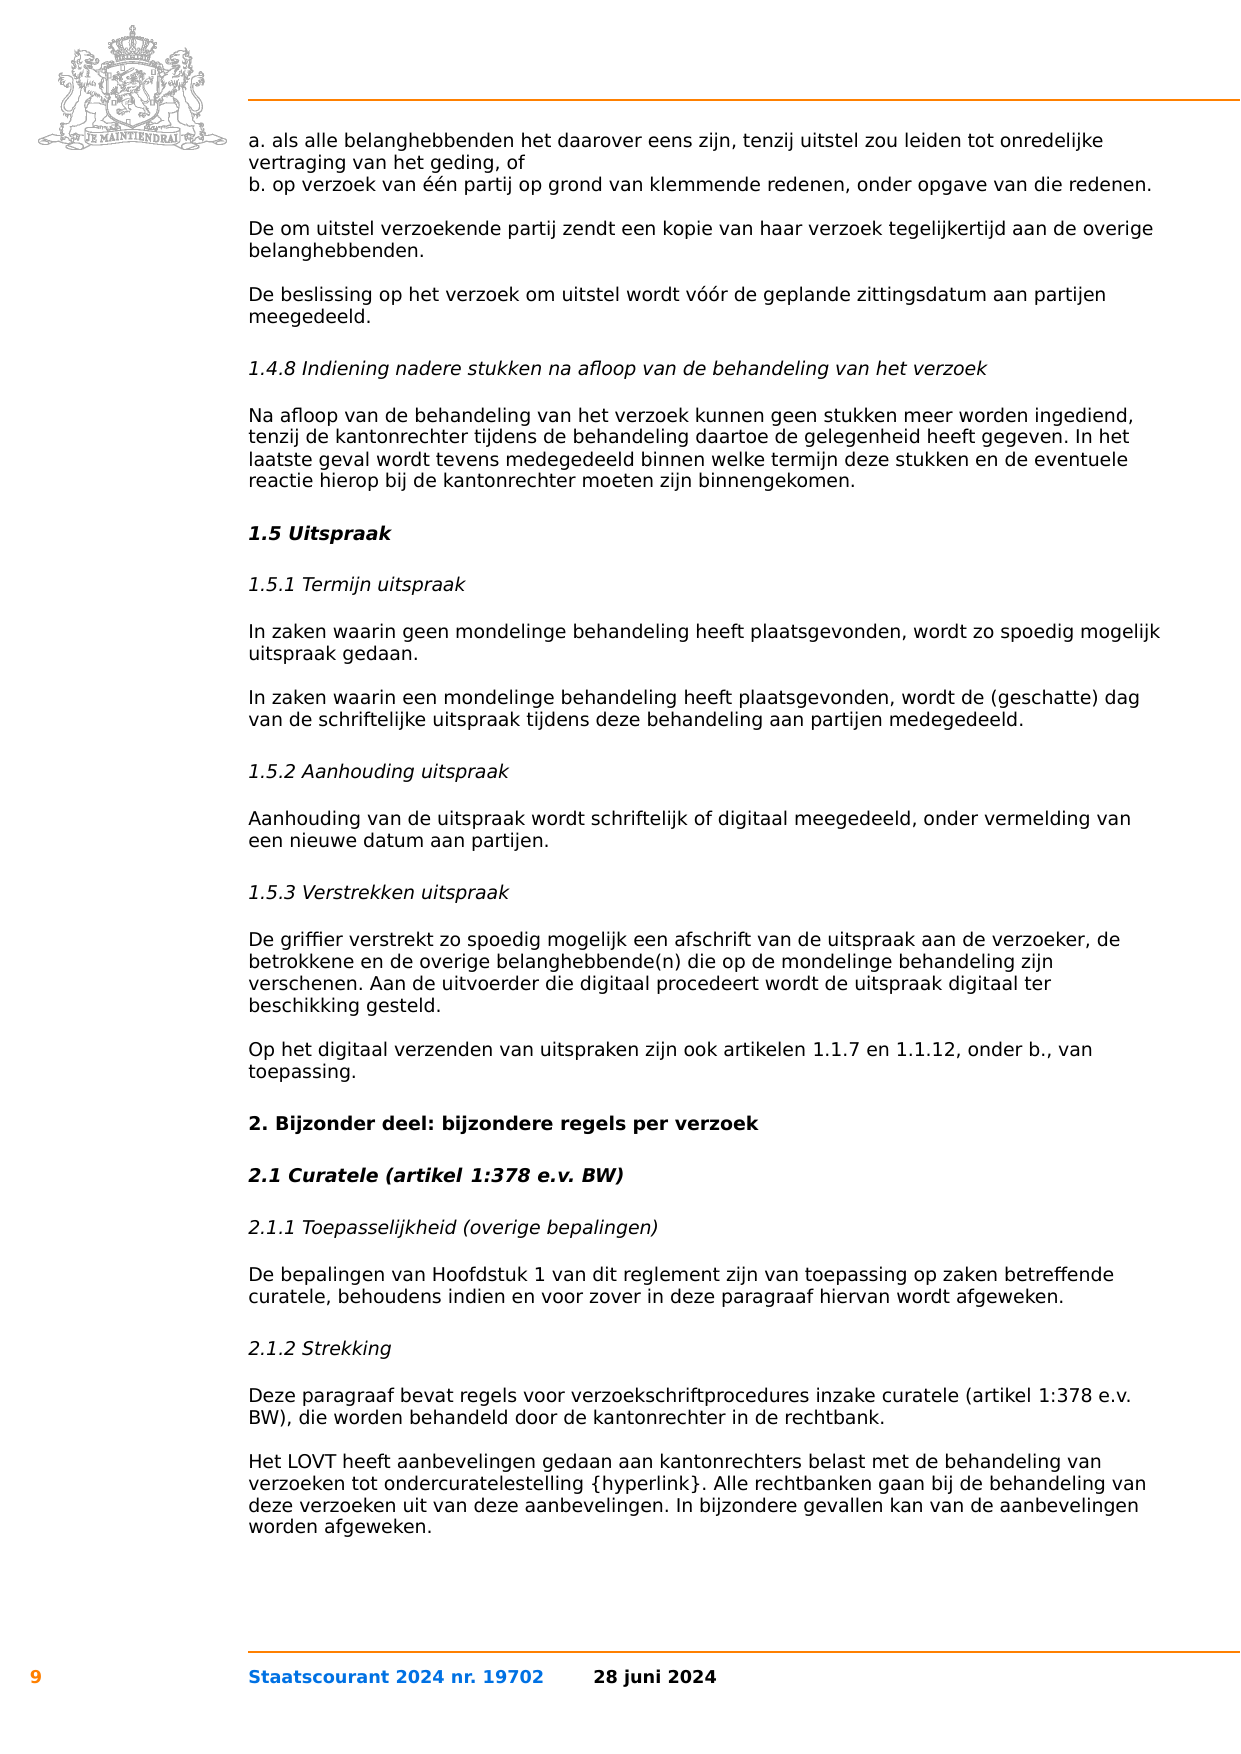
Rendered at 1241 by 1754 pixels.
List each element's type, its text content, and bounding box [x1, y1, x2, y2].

subtitle 1.5 Uitspraak [248, 522, 1163, 544]
text De griffier verstrekt zo spoedig mogelijk een afschrift van de uitspraak aan de verzoeker, de betrokkene en de overige belanghebbende(n) die op de mondelinge behandeling zijn verschenen. Aan de uitvoerder die digitaal procedeert wordt de uitspraak digitaal ter beschikking gesteld. [248, 929, 1163, 1017]
text De bepalingen van Hoofdstuk 1 van dit reglement zijn van toepassing op zaken betreffende curatele, behoudens indien en voor zover in deze paragraaf hiervan wordt afgeweken. [248, 1264, 1163, 1308]
text a. als alle belanghebbenden het daarover eens zijn, tenzij uitstel zou leiden tot onredelijke vertraging van het geding, of [248, 130, 1163, 174]
text Deze paragraaf bevat regels voor verzoekschriftprocedures inzake curatele (artikel 1:378 e.v. BW), die worden behandeld door de kantonrechter in de rechtbank. [248, 1385, 1163, 1429]
text Aanhouding van de uitspraak wordt schriftelijk of digitaal meegedeeld, onder vermelding van een nieuwe datum aan partijen. [248, 808, 1163, 852]
text In zaken waarin geen mondelinge behandeling heeft plaatsgevonden, wordt zo spoedig mogelijk uitspraak gedaan. [248, 621, 1163, 665]
text Na afloop van de behandeling van het verzoek kunnen geen stukken meer worden ingediend, tenzij de kantonrechter tijdens de behandeling daartoe de gelegenheid heeft gegeven. In het laatste geval wordt tevens medegedeeld binnen welke termijn deze stukken en de eventuele reactie hierop bij de kantonrechter moeten zijn binnengekomen. [248, 404, 1163, 492]
text b. op verzoek van één partij op grond van klemmende redenen, onder opgave van die redenen. [248, 174, 1163, 196]
text In zaken waarin een mondelinge behandeling heeft plaatsgevonden, wordt de (geschatte) dag van de schriftelijke uitspraak tijdens deze behandeling aan partijen medegedeeld. [248, 687, 1163, 731]
subtitle 1.4.8 Indiening nadere stukken na afloop van de behandeling van het verzoek [248, 357, 1163, 379]
text De beslissing op het verzoek om uitstel wordt vóór de geplande zittingsdatum aan partijen meegedeeld. [248, 283, 1163, 327]
subtitle 1.5.2 Aanhouding uitspraak [248, 761, 1163, 783]
subtitle 2.1 Curatele (artikel 1:378 e.v. BW) [248, 1165, 1163, 1187]
subtitle 2. Bijzonder deel: bijzondere regels per verzoek [248, 1113, 1163, 1135]
text Op het digitaal verzenden van uitspraken zijn ook artikelen 1.1.7 en 1.1.12, onder b., van toepassing. [248, 1039, 1163, 1083]
subtitle 1.5.1 Termijn uitspraak [248, 574, 1163, 596]
subtitle 1.5.3 Verstrekken uitspraak [248, 882, 1163, 904]
text De om uitstel verzoekende partij zendt een kopie van haar verzoek tegelijkertijd aan de overige belanghebbenden. [248, 218, 1163, 262]
subtitle 2.1.1 Toepasselijkheid (overige bepalingen) [248, 1217, 1163, 1239]
picture [38, 25, 227, 150]
text Het LOVT heeft aanbevelingen gedaan aan kantonrechters belast met de behandeling van verzoeken tot ondercuratelestelling {hyperlink}. Alle rechtbanken gaan bij de behandeling van deze verzoeken uit van deze aanbevelingen. In bijzondere gevallen kan van de aanbevelingen worden afgeweken. [248, 1451, 1163, 1538]
subtitle 2.1.2 Strekking [248, 1338, 1163, 1360]
